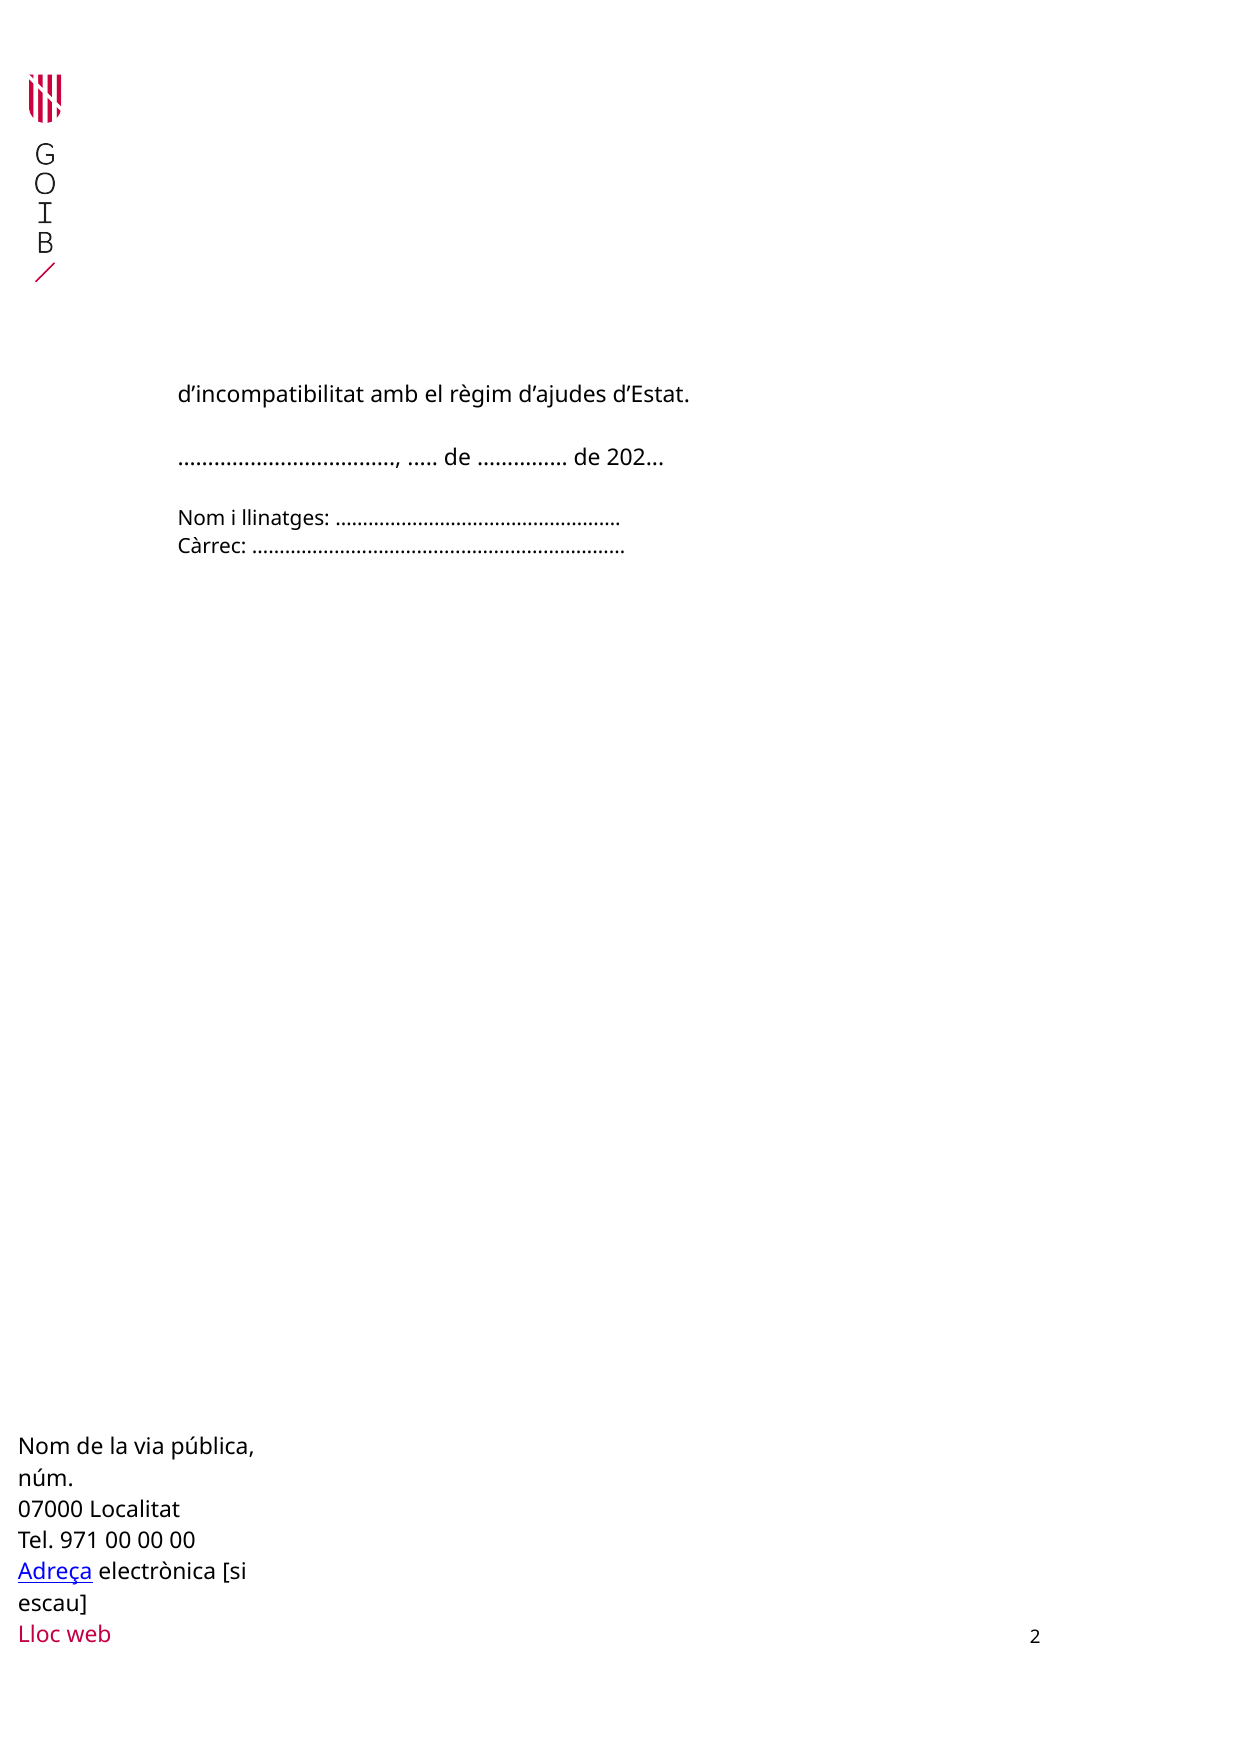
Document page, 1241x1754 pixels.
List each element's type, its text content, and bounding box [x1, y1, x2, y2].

text Nom i llinatges: ……………………………………………. [177, 503, 1104, 531]
text ……………………………..., ..... de …………… de 202... [177, 440, 1104, 472]
text d’incompatibilitat amb el règim d’ajudes d’Estat. [177, 378, 1104, 409]
picture [0, 51, 89, 313]
text Càrrec: ………………………………..………………………… [177, 531, 1104, 560]
